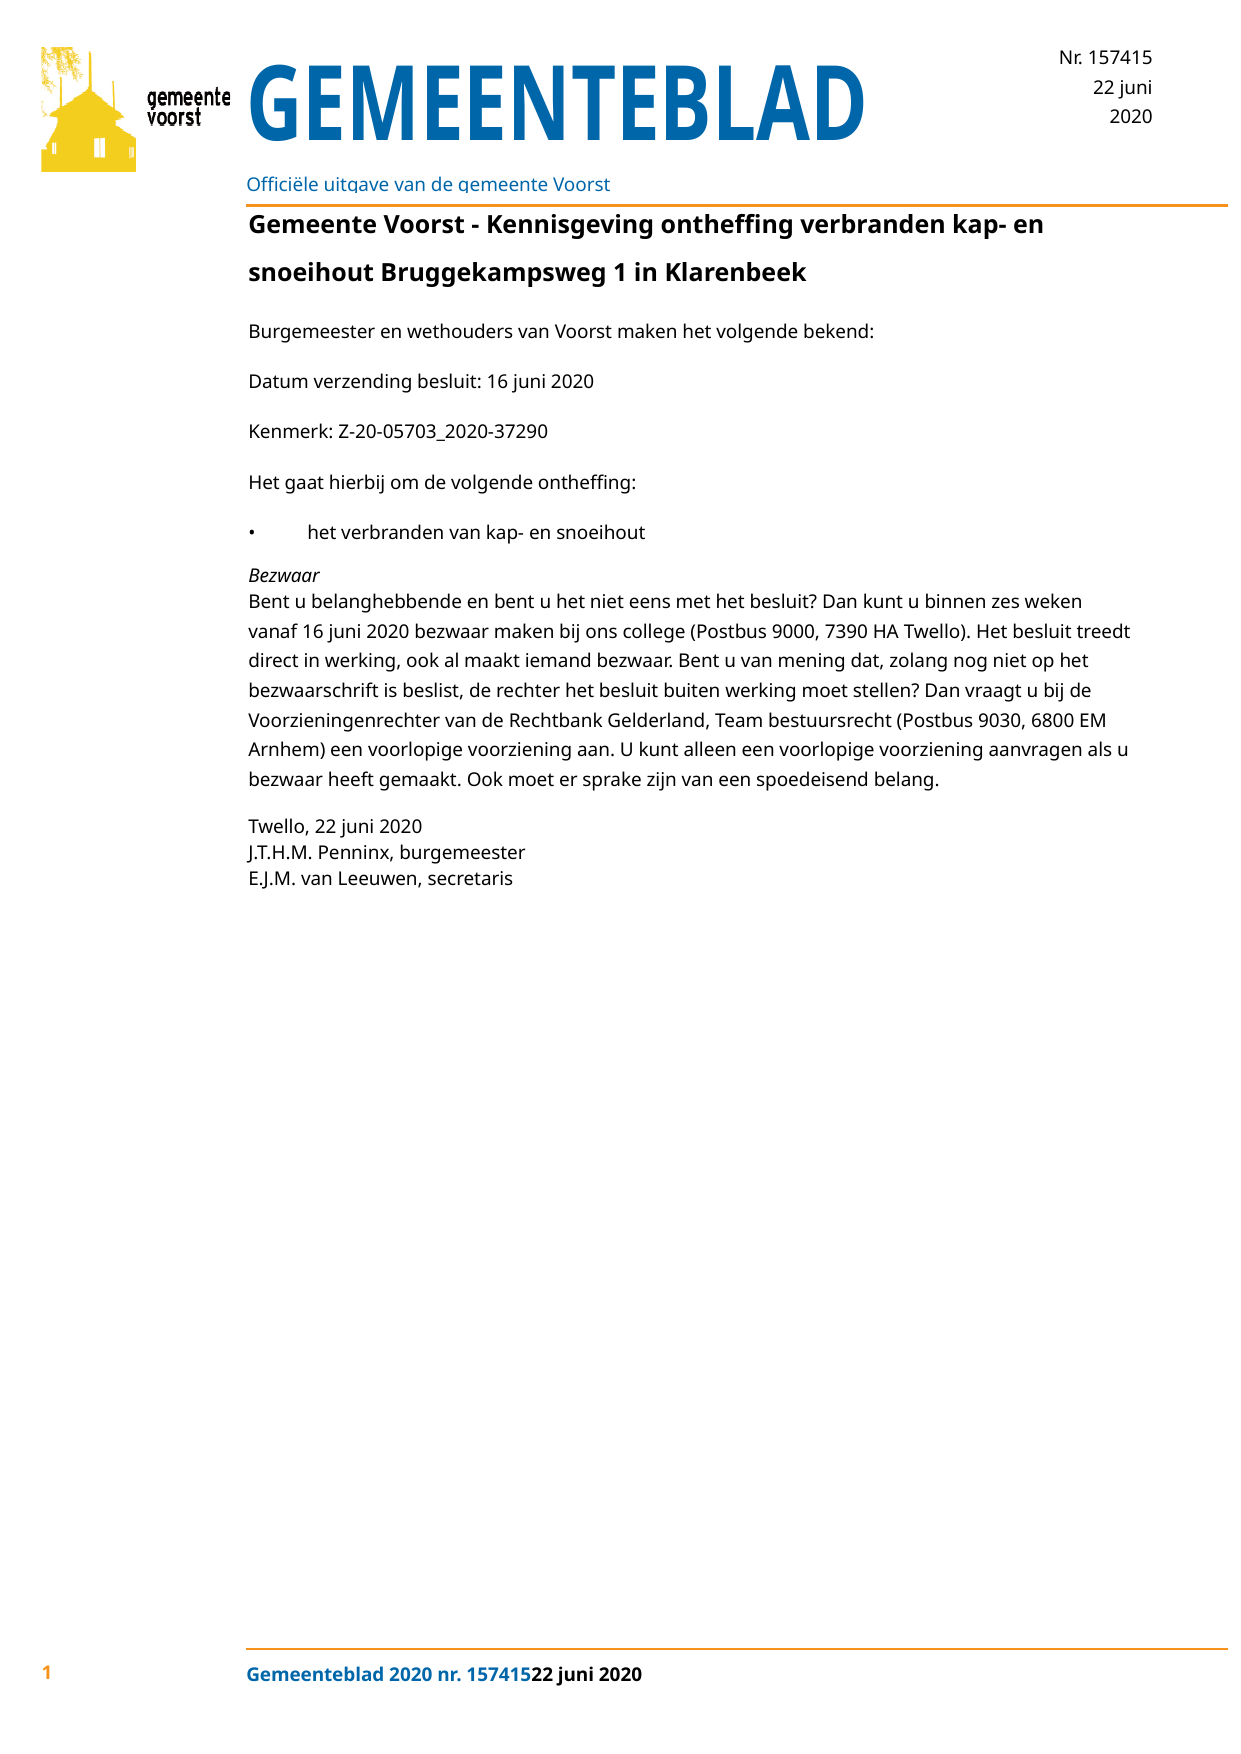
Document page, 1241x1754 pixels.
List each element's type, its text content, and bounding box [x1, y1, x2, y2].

text Twello, 22 juni 2020 [248, 814, 1152, 839]
text Datum verzending besluit: 16 juni 2020 [248, 368, 1152, 394]
text Het gaat hierbij om de volgende ontheffing: [248, 469, 1152, 495]
text Bent u belanghebbende en bent u het niet eens met het besluit? Dan kunt u binnen zes weken vanaf 16 juni 2020 bezwaar maken bij ons college (Postbus 9000, 7390 HA Twello). Het besluit treedt direct in werking, ook al maakt iemand bezwaar. Bent u van mening dat, zolang nog niet op het bezwaarschrift is beslist, de rechter het besluit buiten werking moet stellen? Dan vraagt u bij de Voorzieningenrechter van de Rechtbank Gelderland, Team bestuursrecht (Postbus 9030, 6800 EM Arnhem) een voorlopige voorziening aan. U kunt alleen een voorlopige voorziening aanvragen als u bezwaar heeft gemaakt. Ook moet er sprake zijn van een spoedeisend belang. [248, 588, 1152, 792]
text E.J.M. van Leeuwen, secretaris [248, 865, 1152, 891]
text Bezwaar [248, 563, 1152, 588]
picture [41, 47, 231, 172]
text Gemeente Voorst - Kennisgeving ontheffing verbranden kap- en snoeihout Bruggekampsweg 1 in Klarenbeek [248, 207, 1152, 288]
text Burgemeester en wethouders van Voorst maken het volgende bekend: [248, 318, 1152, 344]
text Kenmerk: Z-20-05703_2020-37290 [248, 419, 1152, 444]
list het verbranden van kap- en snoeihout [248, 519, 1152, 545]
text J.T.H.M. Penninx, burgemeester [248, 839, 1152, 865]
